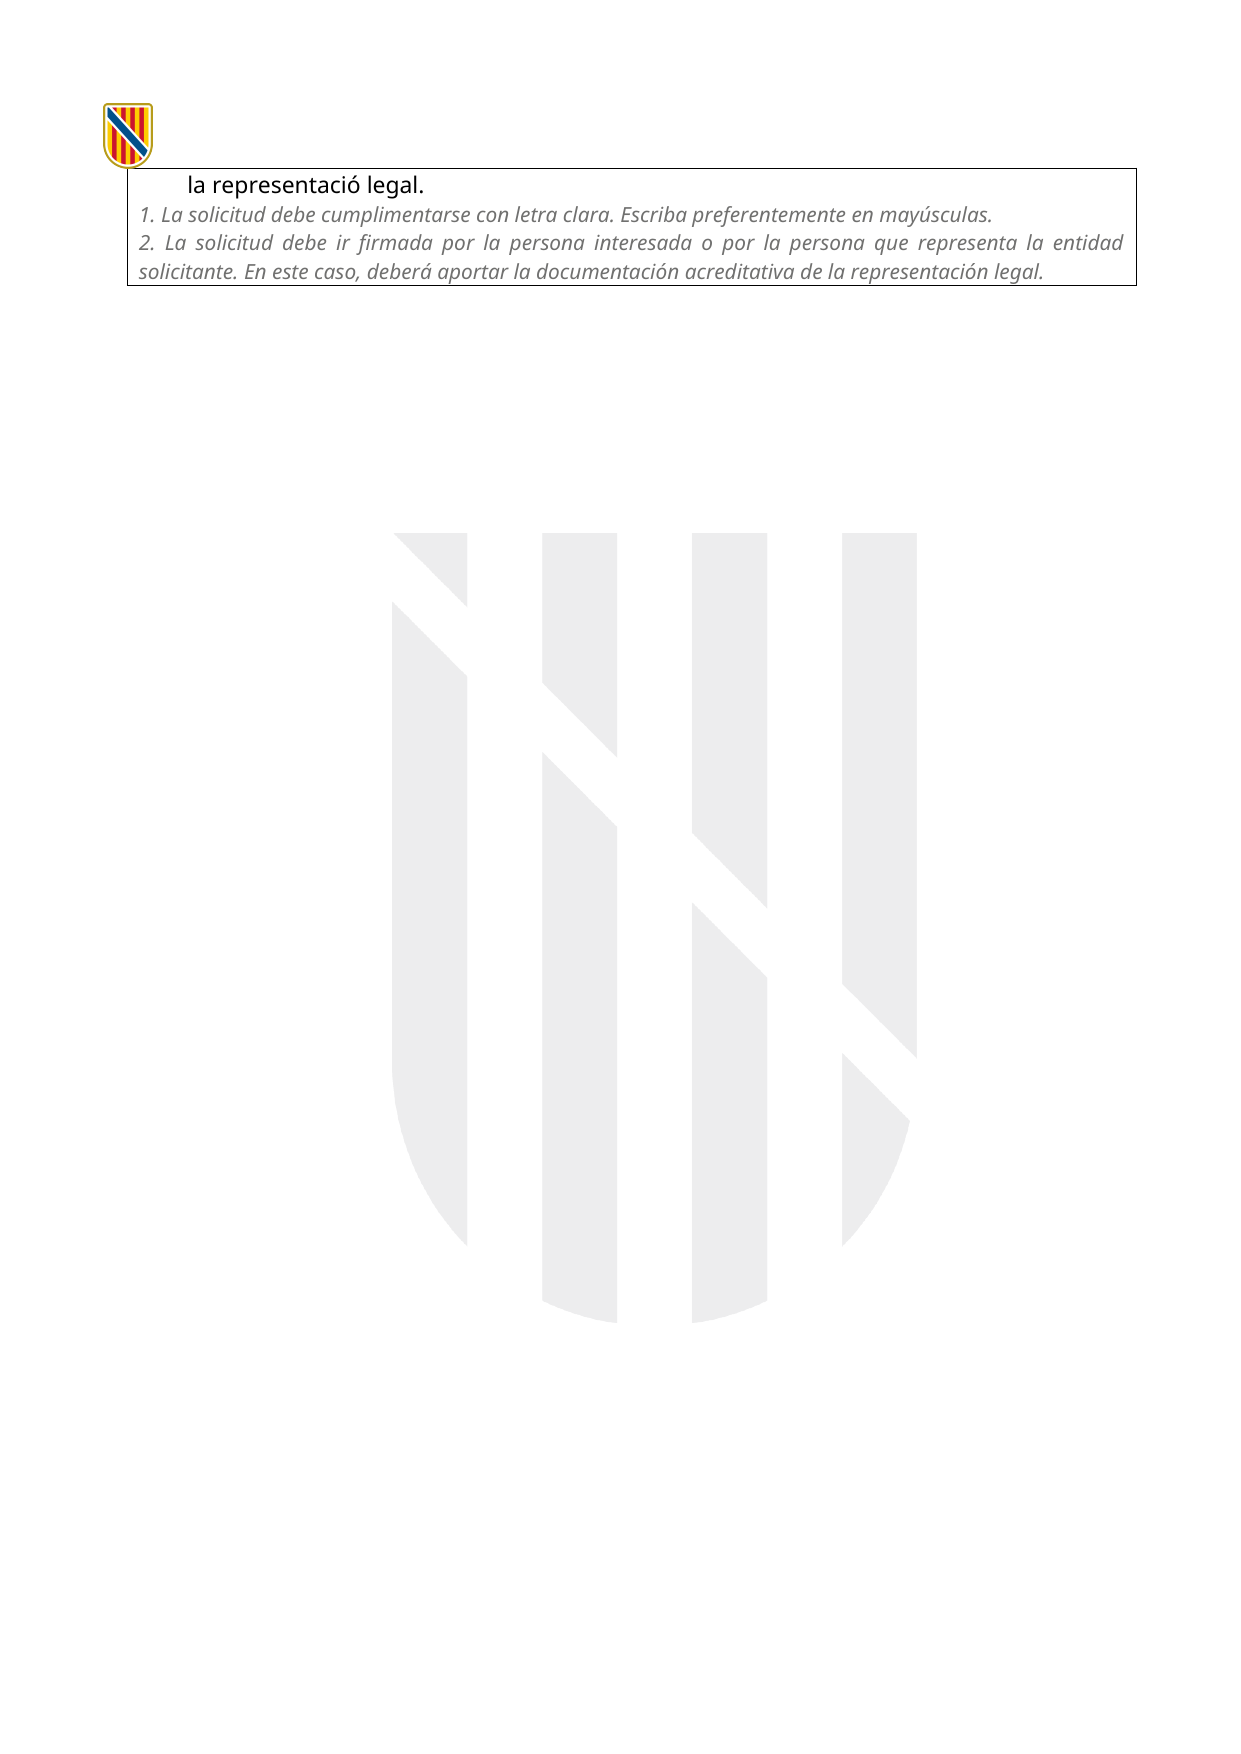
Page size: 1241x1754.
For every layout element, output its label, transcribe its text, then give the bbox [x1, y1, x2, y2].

picture [390, 532, 919, 1324]
picture [87, 78, 169, 194]
table_header la representació legal. 1. La solicitud debe cumplimentarse con letra clara. Escriba preferentemente en mayúsculas. 2. La solicitud debe ir firmada por la persona interesada o por la persona que representa la entidad solicitante. En este caso, deberá aportar la documentación acreditativa de la representación legal. [128, 169, 1136, 285]
